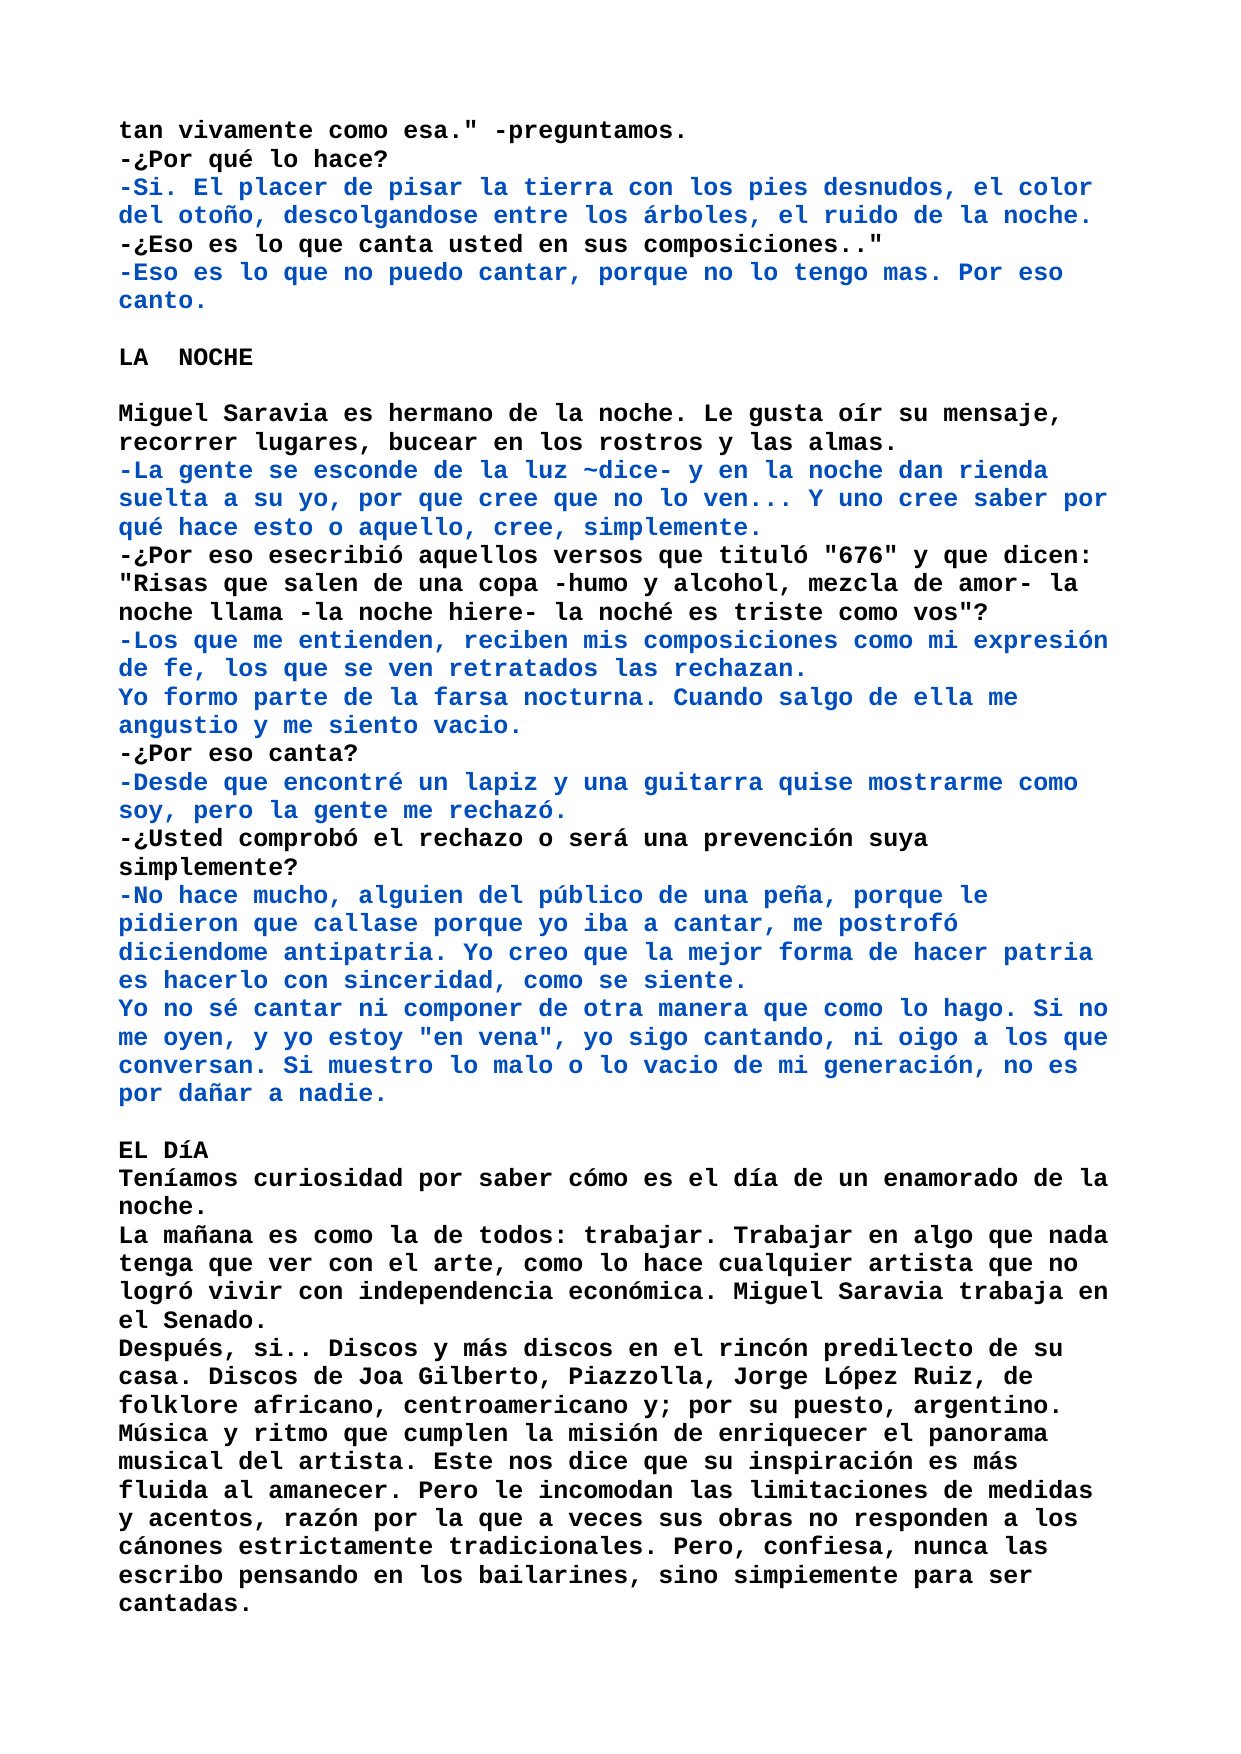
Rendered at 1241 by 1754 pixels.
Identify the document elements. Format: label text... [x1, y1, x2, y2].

text -¿Por eso esecribió aquellos versos que tituló "676" y que dicen: "Risas que salen de una copa -humo y alcohol, mezcla de amor- la noche llama -la noche hiere- la noché es triste como vos"? [118, 542, 1122, 627]
text La mañana es como la de todos: trabajar. Trabajar en algo que nada tenga que ver con el arte, como lo hace cualquier artista que no logró vivir con independencia económica. Miguel Saravia trabaja en el Senado. [118, 1222, 1122, 1336]
text -¿Por eso canta? [118, 741, 1122, 769]
text Yo formo parte de la farsa nocturna. Cuando salgo de ella me angustio y me siento vacio. [118, 684, 1122, 741]
text EL DíA [118, 1137, 1122, 1166]
text LA NOCHE [118, 344, 1122, 373]
text -Si. El placer de pisar la tierra con los pies desnudos, el color del otoño, descolgandose entre los árboles, el ruido de la noche. [118, 175, 1122, 231]
text Yo no sé cantar ni componer de otra manera que como lo hago. Si no me oyen, y yo estoy "en vena", yo sigo cantando, ni oigo a los que conversan. Si muestro lo malo o lo vacio de mi generación, no es por dañar a nadie. [118, 996, 1122, 1109]
text -Los que me entienden, reciben mis composiciones como mi expresión de fe, los que se ven retratados las rechazan. [118, 627, 1122, 684]
text -No hace mucho, alguien del público de una peña, porque le pidieron que callase porque yo iba a cantar, me postrofó diciendome antipatria. Yo creo que la mejor forma de hacer patria es hacerlo con sinceridad, como se siente. [118, 882, 1122, 996]
text Después, si.. Discos y más discos en el rincón predilecto de su casa. Discos de Joa Gilberto, Piazzolla, Jorge López Ruiz, de folklore africano, centroamericano y; por su puesto, argentino. Música y ritmo que cumplen la misión de enriquecer el panorama musical del artista. Este nos dice que su inspiración es más fluida al amanecer. Pero le incomodan las limitaciones de medidas y acentos, razón por la que a veces sus obras no responden a los cánones estrictamente tradicionales. Pero, confiesa, nunca las escribo pensando en los bailarines, sino simpiemente para ser cantadas. [118, 1336, 1122, 1619]
text Miguel Saravia es hermano de la noche. Le gusta oír su mensaje, recorrer lugares, bucear en los rostros y las almas. [118, 401, 1122, 457]
text -La gente se esconde de la luz ~dice- y en la noche dan rienda suelta a su yo, por que cree que no lo ven... Y uno cree saber por qué hace esto o aquello, cree, simplemente. [118, 457, 1122, 542]
text -¿Por qué lo hace? [118, 146, 1122, 175]
text -¿Eso es lo que canta usted en sus composiciones.." [118, 231, 1122, 260]
text -Desde que encontré un lapiz y una guitarra quise mostrarme como soy, pero la gente me rechazó. [118, 769, 1122, 826]
text -Eso es lo que no puedo cantar, porque no lo tengo mas. Por eso canto. [118, 260, 1122, 316]
text tan vivamente como esa." -preguntamos. [118, 118, 1122, 146]
text Teníamos curiosidad por saber cómo es el día de un enamorado de la noche. [118, 1166, 1122, 1222]
text -¿Usted comprobó el rechazo o será una prevención suya simplemente? [118, 826, 1122, 882]
